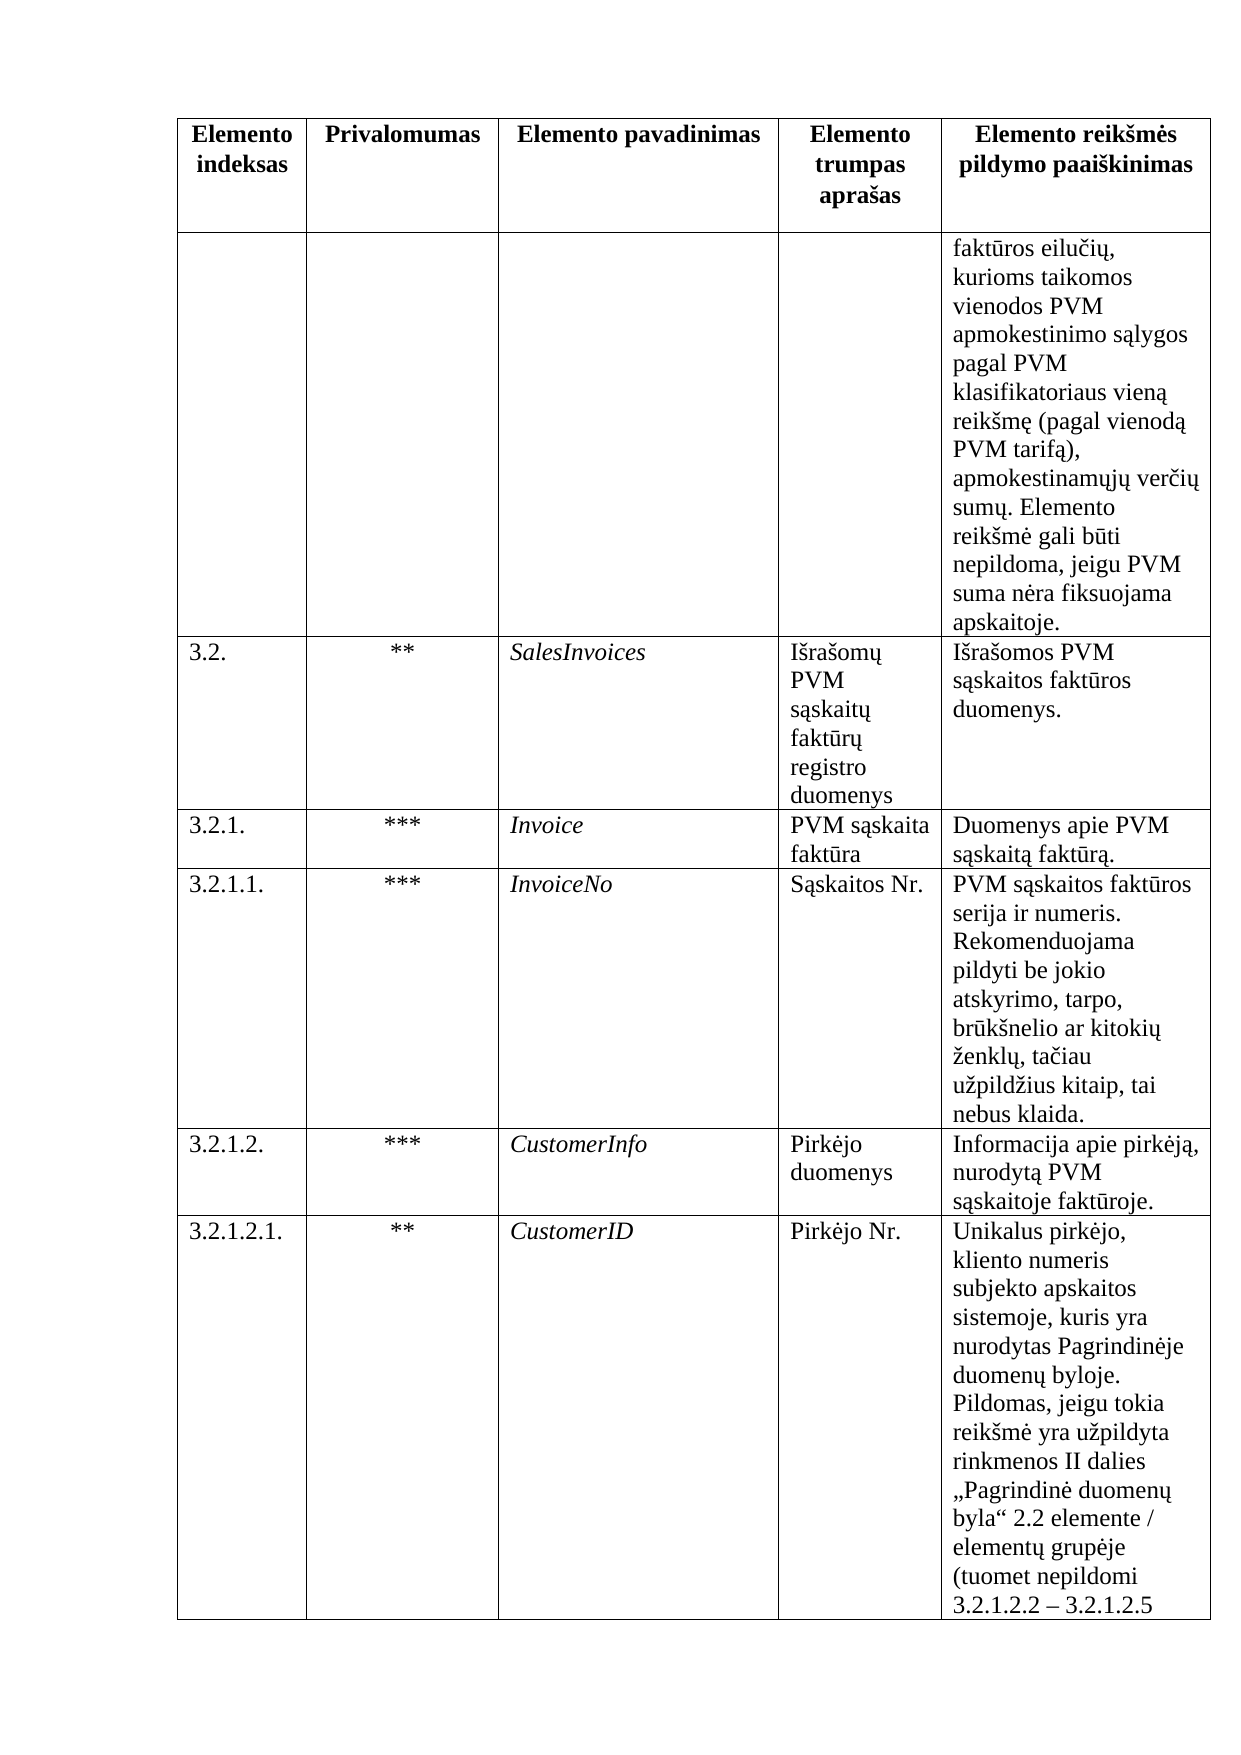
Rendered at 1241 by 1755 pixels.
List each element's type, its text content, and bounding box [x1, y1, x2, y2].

table_cell ** [307, 637, 498, 809]
table_header [1211, 118, 1240, 232]
table_cell [1211, 868, 1240, 1128]
table_cell 3.2.1.2. [178, 1129, 306, 1215]
table_cell *** [307, 869, 498, 1128]
table_cell PVM sąskaitos faktūros serija ir numeris. Rekomenduojama pildyti be jokio atskyrimo, tarpo, brūkšnelio ar kitokių ženklų, tačiau užpildžius kitaip, tai nebus klaida. [942, 869, 1210, 1128]
table_header Elemento pavadinimas [499, 119, 778, 232]
table_cell Informacija apie pirkėją, nurodytą PVM sąskaitoje faktūroje. [942, 1129, 1210, 1215]
table_header Elemento indeksas [178, 119, 306, 232]
table_header Privalomumas [307, 119, 498, 232]
table_cell [1211, 1215, 1240, 1618]
table_cell Unikalus pirkėjo, kliento numeris subjekto apskaitos sistemoje, kuris yra nurodytas Pagrindinėje duomenų byloje. Pildomas, jeigu tokia reikšmė yra užpildyta rinkmenos II dalies „Pagrindinė duomenų byla“ 2.2 elemente / elementų grupėje (tuomet nepildomi 3.2.1.2.2 – 3.2.1.2.5 [942, 1216, 1210, 1618]
table_cell Duomenys apie PVM sąskaitą faktūrą. [942, 810, 1210, 868]
table_cell SalesInvoices [499, 637, 778, 809]
table_cell [1211, 232, 1240, 636]
table_cell Pirkėjo Nr. [779, 1216, 941, 1618]
table_cell Invoice [499, 810, 778, 868]
table_cell *** [307, 810, 498, 868]
table_header Elemento reikšmės pildymo paaiškinimas [942, 119, 1210, 232]
table_cell [178, 233, 306, 636]
table_cell [1211, 636, 1240, 809]
table_cell 3.2.1.2.1. [178, 1216, 306, 1618]
table_cell PVM sąskaita faktūra [779, 810, 941, 868]
table_header Elemento trumpas aprašas [779, 119, 941, 232]
table_cell faktūros eilučių, kurioms taikomos vienodos PVM apmokestinimo sąlygos pagal PVM klasifikatoriaus vieną reikšmę (pagal vienodą PVM tarifą), apmokestinamųjų verčių sumų. Elemento reikšmė gali būti nepildoma, jeigu PVM suma nėra fiksuojama apskaitoje. [942, 233, 1210, 636]
table_cell [307, 233, 498, 636]
table_cell *** [307, 1129, 498, 1215]
table_cell [1211, 1128, 1240, 1215]
table_cell [1211, 809, 1240, 868]
table_cell 3.2.1. [178, 810, 306, 868]
table_cell Pirkėjo duomenys [779, 1129, 941, 1215]
table_cell Sąskaitos Nr. [779, 869, 941, 1128]
table_cell [779, 233, 941, 636]
table_cell InvoiceNo [499, 869, 778, 1128]
table_cell [499, 233, 778, 636]
table_cell CustomerID [499, 1216, 778, 1618]
table_cell Išrašomos PVM sąskaitos faktūros duomenys. [942, 637, 1210, 809]
table_cell CustomerInfo [499, 1129, 778, 1215]
table_cell 3.2. [178, 637, 306, 809]
table_cell Išrašomų PVM sąskaitų faktūrų registro duomenys [779, 637, 941, 809]
table_cell ** [307, 1216, 498, 1618]
table_cell 3.2.1.1. [178, 869, 306, 1128]
